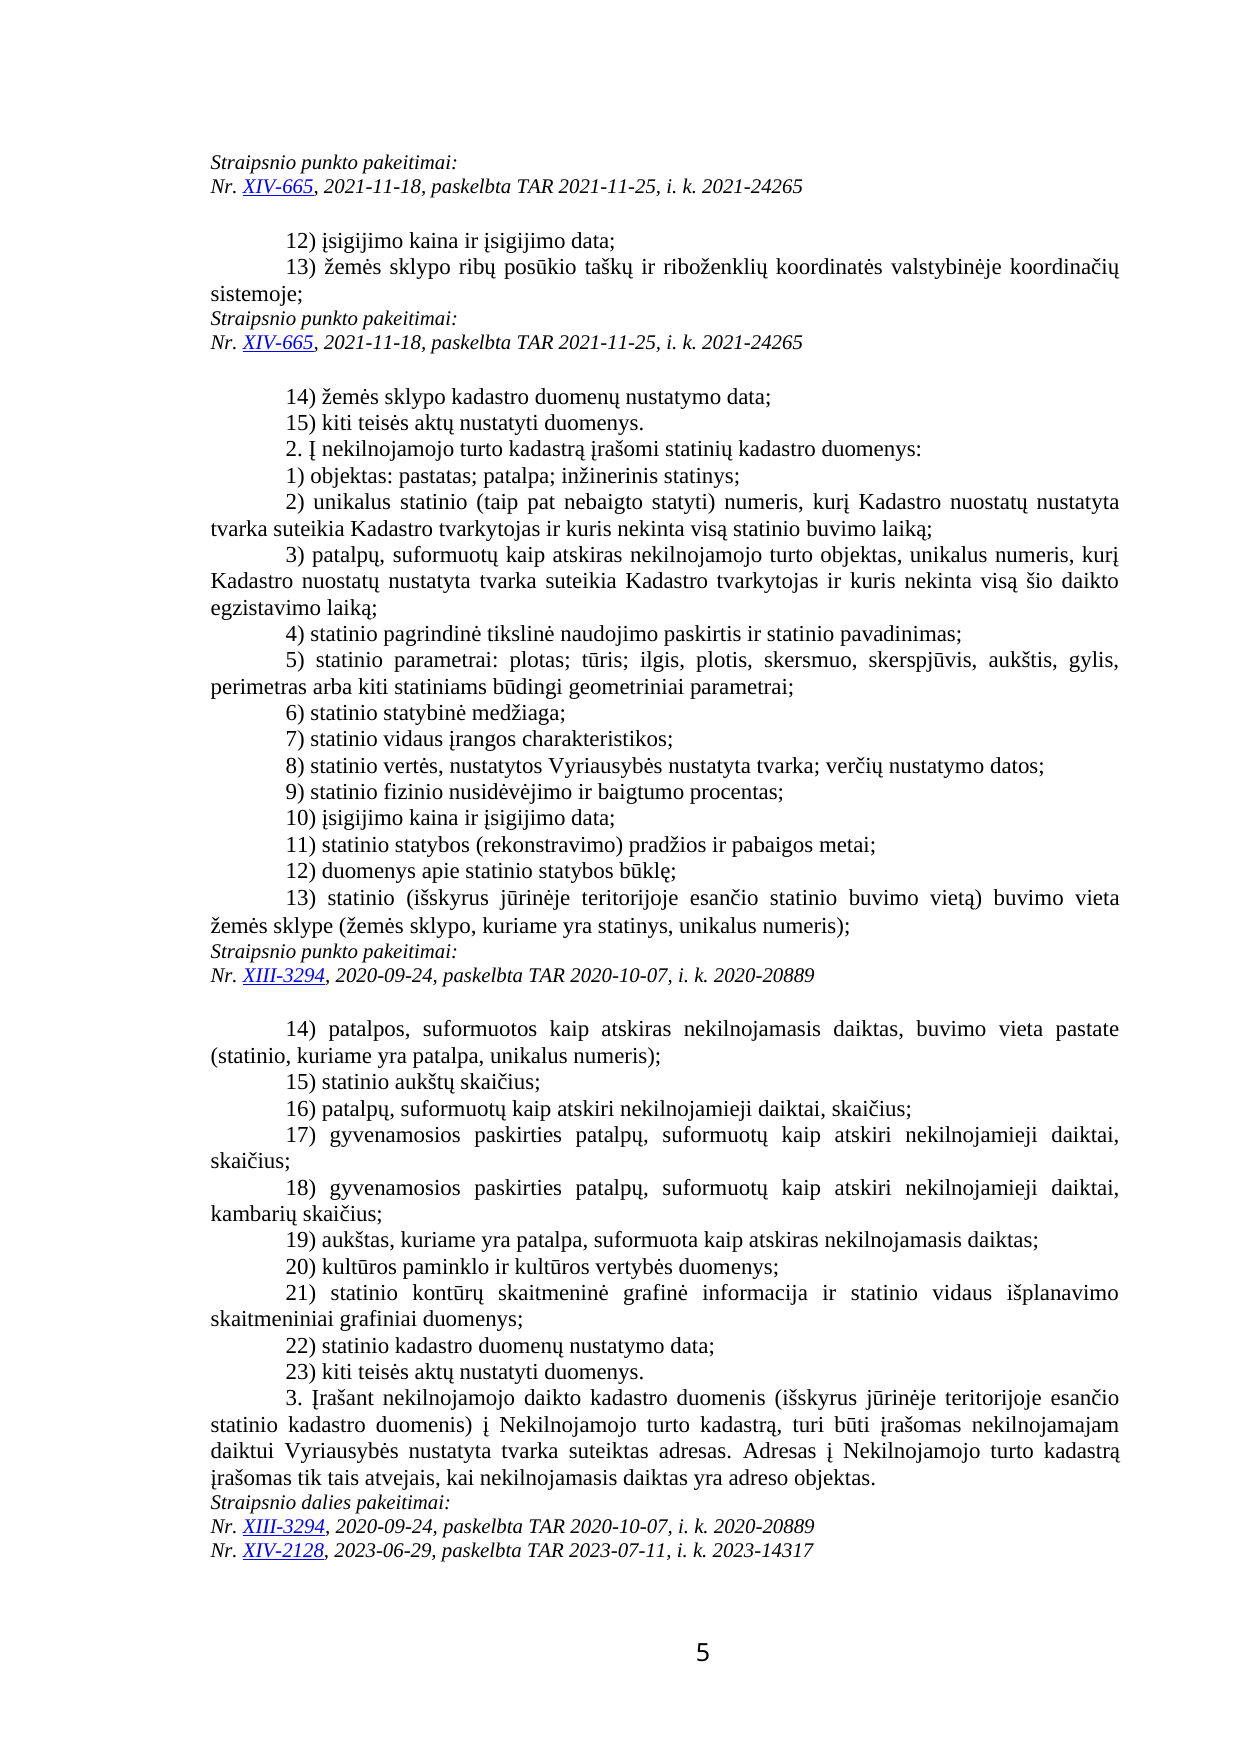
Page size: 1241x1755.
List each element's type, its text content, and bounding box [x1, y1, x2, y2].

text 9) statinio fizinio nusidėvėjimo ir baigtumo procentas; [210, 778, 1120, 804]
text 20) kultūros paminklo ir kultūros vertybės duomenys; [210, 1253, 1120, 1279]
text 2. Į nekilnojamojo turto kadastrą įrašomi statinių kadastro duomenys: [210, 436, 1120, 462]
text 3. Įrašant nekilnojamojo daikto kadastro duomenis (išskyrus jūrinėje teritorijoje esančio statinio kadastro duomenis) į Nekilnojamojo turto kadastrą, turi būti įrašomas nekilnojamajam daiktui Vyriausybės nustatyta tvarka suteiktas adresas. Adresas į Nekilnojamojo turto kadastrą įrašomas tik tais atvejais, kai nekilnojamasis daiktas yra adreso objektas. [210, 1384, 1120, 1490]
text 7) statinio vidaus įrangos charakteristikos; [210, 725, 1120, 752]
text 21) statinio kontūrų skaitmeninė grafinė informacija ir statinio vidaus išplanavimo skaitmeniniai grafiniai duomenys; [210, 1279, 1120, 1332]
text Nr. XIII-3294, 2020-09-24, paskelbta TAR 2020-10-07, i. k. 2020-20889 [210, 963, 1120, 987]
text 18) gyvenamosios paskirties patalpų, suformuotų kaip atskiri nekilnojamieji daiktai, kambarių skaičius; [210, 1174, 1120, 1226]
text 19) aukštas, kuriame yra patalpa, suformuota kaip atskiras nekilnojamasis daiktas; [210, 1226, 1120, 1253]
text 5) statinio parametrai: plotas; tūris; ilgis, plotis, skersmuo, skerspjūvis, aukštis, gylis, perimetras arba kiti statiniams būdingi geometriniai parametrai; [210, 646, 1120, 699]
text 11) statinio statybos (rekonstravimo) pradžios ir pabaigos metai; [210, 831, 1120, 857]
text 8) statinio vertės, nustatytos Vyriausybės nustatyta tvarka; verčių nustatymo datos; [210, 752, 1120, 778]
text 15) statinio aukštų skaičius; [210, 1068, 1120, 1094]
text 17) gyvenamosios paskirties patalpų, suformuotų kaip atskiri nekilnojamieji daiktai, skaičius; [210, 1121, 1120, 1174]
text 4) statinio pagrindinė tikslinė naudojimo paskirtis ir statinio pavadinimas; [210, 620, 1120, 646]
text 13) statinio (išskyrus jūrinėje teritorijoje esančio statinio buvimo vietą) buvimo vieta žemės sklype (žemės sklypo, kuriame yra statinys, unikalus numeris); [210, 883, 1120, 939]
text Nr. XIII-3294, 2020-09-24, paskelbta TAR 2020-10-07, i. k. 2020-20889 [210, 1514, 1120, 1538]
text 15) kiti teisės aktų nustatyti duomenys. [210, 409, 1120, 436]
text 3) patalpų, suformuotų kaip atskiras nekilnojamojo turto objektas, unikalus numeris, kurį Kadastro nuostatų nustatyta tvarka suteikia Kadastro tvarkytojas ir kuris nekinta visą šio daikto egzistavimo laiką; [210, 541, 1120, 620]
text Nr. XIV-665, 2021-11-18, paskelbta TAR 2021-11-25, i. k. 2021-24265 [210, 174, 1120, 198]
text 6) statinio statybinė medžiaga; [210, 699, 1120, 725]
text 16) patalpų, suformuotų kaip atskiri nekilnojamieji daiktai, skaičius; [210, 1094, 1120, 1121]
text 14) žemės sklypo kadastro duomenų nustatymo data; [210, 383, 1120, 409]
text 2) unikalus statinio (taip pat nebaigto statyti) numeris, kurį Kadastro nuostatų nustatyta tvarka suteikia Kadastro tvarkytojas ir kuris nekinta visą statinio buvimo laiką; [210, 488, 1120, 541]
text 22) statinio kadastro duomenų nustatymo data; [210, 1332, 1120, 1358]
text 23) kiti teisės aktų nustatyti duomenys. [210, 1358, 1120, 1384]
text 13) žemės sklypo ribų posūkio taškų ir riboženklių koordinatės valstybinėje koordinačių sistemoje; [210, 253, 1120, 306]
text Nr. XIV-2128, 2023-06-29, paskelbta TAR 2023-07-11, i. k. 2023-14317 [210, 1538, 1120, 1562]
text 12) įsigijimo kaina ir įsigijimo data; [210, 227, 1120, 253]
text 10) įsigijimo kaina ir įsigijimo data; [210, 804, 1120, 831]
text Nr. XIV-665, 2021-11-18, paskelbta TAR 2021-11-25, i. k. 2021-24265 [210, 330, 1120, 354]
text Straipsnio punkto pakeitimai: [210, 306, 1120, 330]
text 14) patalpos, suformuotos kaip atskiras nekilnojamasis daiktas, buvimo vieta pastate (statinio, kuriame yra patalpa, unikalus numeris); [210, 1016, 1120, 1068]
text Straipsnio punkto pakeitimai: [210, 150, 1120, 174]
text 1) objektas: pastatas; patalpa; inžinerinis statinys; [210, 462, 1120, 488]
text 12) duomenys apie statinio statybos būklę; [210, 857, 1120, 883]
text Straipsnio dalies pakeitimai: [210, 1490, 1120, 1514]
text Straipsnio punkto pakeitimai: [210, 939, 1120, 963]
